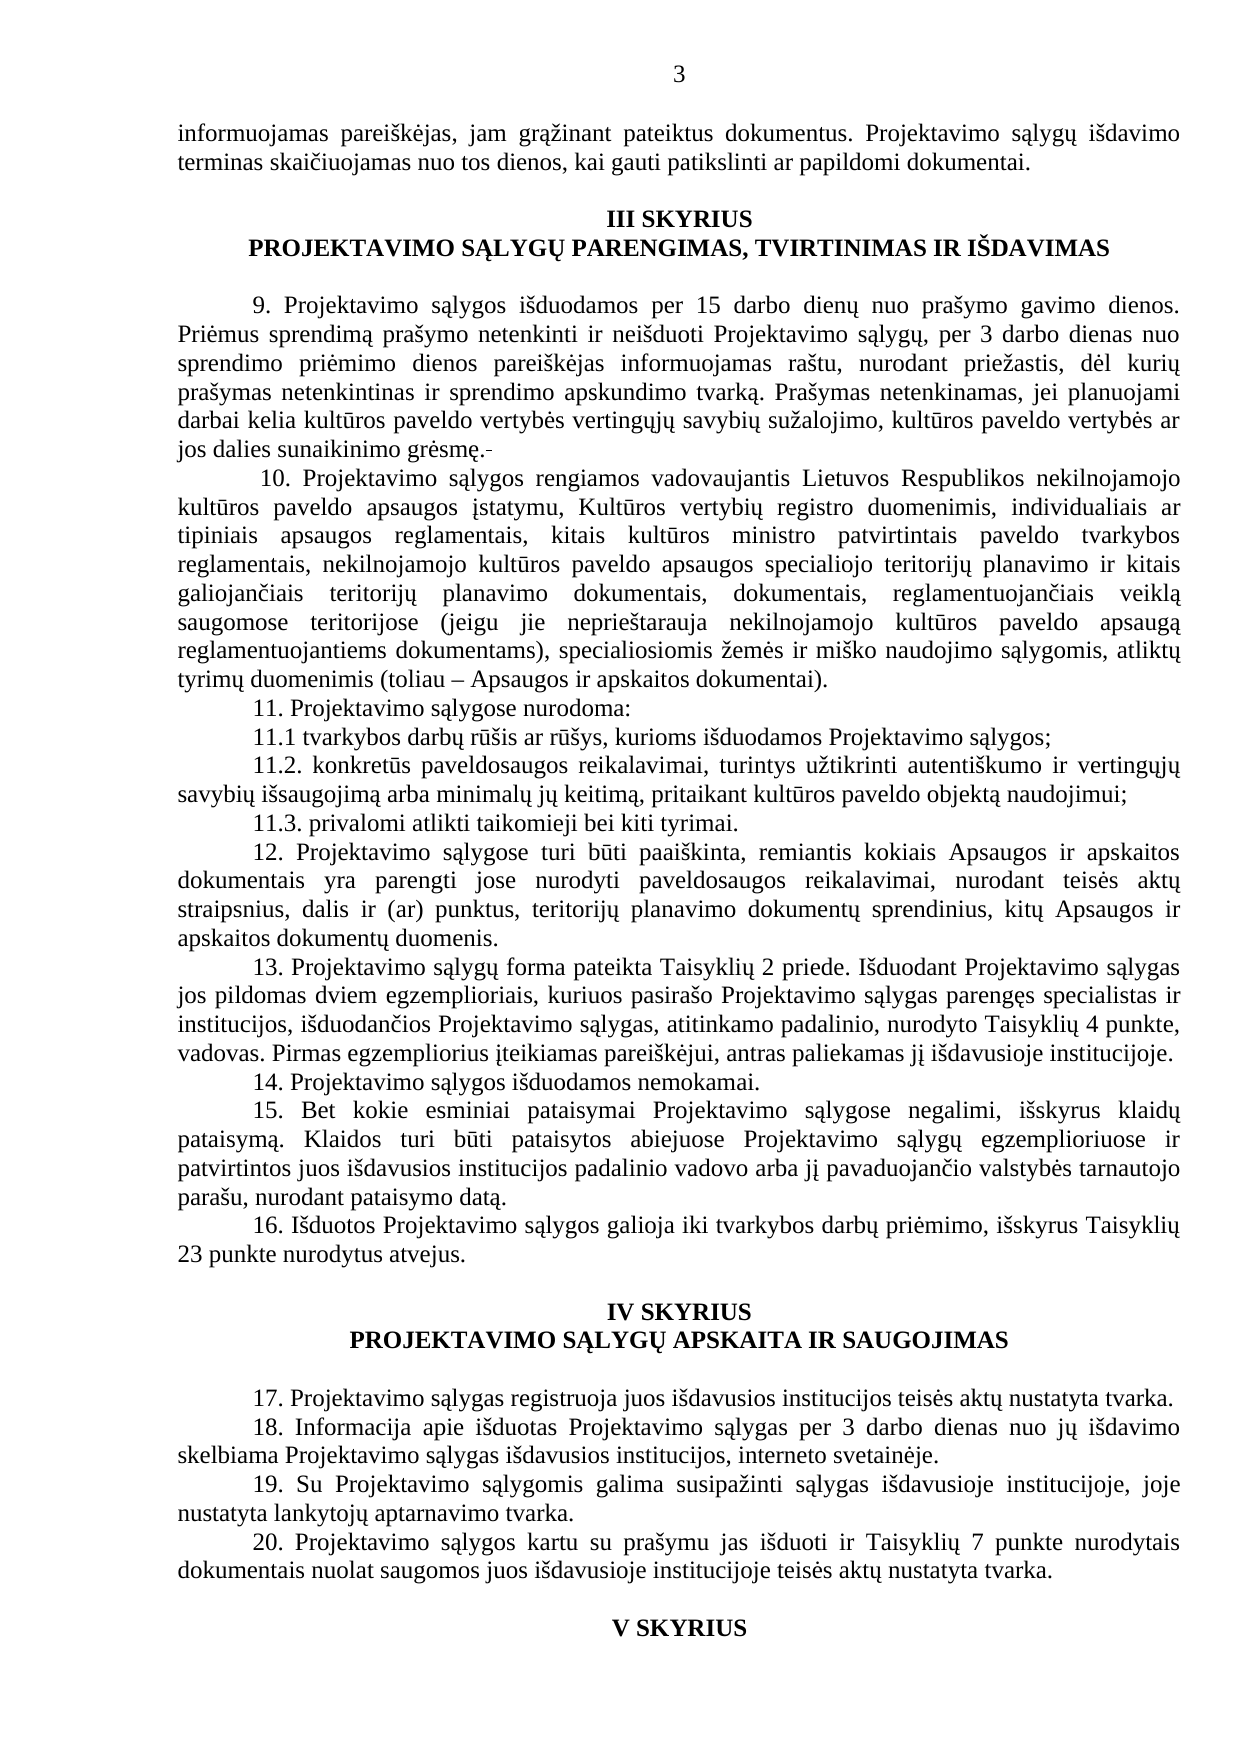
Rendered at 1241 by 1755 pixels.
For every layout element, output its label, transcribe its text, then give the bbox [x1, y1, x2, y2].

text 11. Projektavimo sąlygose nurodoma: [177, 693, 1181, 722]
text projektavimo sąlygų parengimas, tvirtinimas ir išdavimas [177, 233, 1181, 262]
text III SKYRIUS [177, 204, 1181, 233]
text 14. Projektavimo sąlygos išduodamos nemokamai. [177, 1067, 1181, 1096]
text 12. Projektavimo sąlygose turi būti paaiškinta, remiantis kokiais Apsaugos ir apskaitos dokumentais yra parengti jose nurodyti paveldosaugos reikalavimai, nurodant teisės aktų straipsnius, dalis ir (ar) punktus, teritorijų planavimo dokumentų sprendinius, kitų Apsaugos ir apskaitos dokumentų duomenis. [177, 837, 1181, 952]
text 10. Projektavimo sąlygos rengiamos vadovaujantis Lietuvos Respublikos nekilnojamojo kultūros paveldo apsaugos įstatymu, Kultūros vertybių registro duomenimis, individualiais ar tipiniais apsaugos reglamentais, kitais kultūros ministro patvirtintais paveldo tvarkybos reglamentais, nekilnojamojo kultūros paveldo apsaugos specialiojo teritorijų planavimo ir kitais galiojančiais teritorijų planavimo dokumentais, dokumentais, reglamentuojančiais veiklą saugomose teritorijose (jeigu jie neprieštarauja nekilnojamojo kultūros paveldo apsaugą reglamentuojantiems dokumentams), specialiosiomis žemės ir miško naudojimo sąlygomis, atliktų tyrimų duomenimis (toliau – Apsaugos ir apskaitos dokumentai). [177, 463, 1181, 693]
text 11.2. konkretūs paveldosaugos reikalavimai, turintys užtikrinti autentiškumo ir vertingųjų savybių išsaugojimą arba minimalų jų keitimą, pritaikant kultūros paveldo objektą naudojimui; [177, 751, 1181, 808]
text 18. Informacija apie išduotas Projektavimo sąlygas per 3 darbo dienas nuo jų išdavimo skelbiama Projektavimo sąlygas išdavusios institucijos, interneto svetainėje. [177, 1412, 1181, 1469]
text 16. Išduotos Projektavimo sąlygos galioja iki tvarkybos darbų priėmimo, išskyrus Taisyklių 23 punkte nurodytus atvejus. [177, 1211, 1181, 1268]
text 13. Projektavimo sąlygų forma pateikta Taisyklių 2 priede. Išduodant Projektavimo sąlygas jos pildomas dviem egzemplioriais, kuriuos pasirašo Projektavimo sąlygas parengęs specialistas ir institucijos, išduodančios Projektavimo sąlygas, atitinkamo padalinio, nurodyto Taisyklių 4 punkte, vadovas. Pirmas egzempliorius įteikiamas pareiškėjui, antras paliekamas jį išdavusioje institucijoje. [177, 952, 1181, 1067]
text IV SKYRIUS [177, 1297, 1181, 1326]
text 9. Projektavimo sąlygos išduodamos per 15 darbo dienų nuo prašymo gavimo dienos. Priėmus sprendimą prašymo netenkinti ir neišduoti Projektavimo sąlygų, per 3 darbo dienas nuo sprendimo priėmimo dienos pareiškėjas informuojamas raštu, nurodant priežastis, dėl kurių prašymas netenkintinas ir sprendimo apskundimo tvarką. Prašymas netenkinamas, jei planuojami darbai kelia kultūros paveldo vertybės vertingųjų savybių sužalojimo, kultūros paveldo vertybės ar jos dalies sunaikinimo grėsmę. [177, 291, 1181, 463]
text 20. Projektavimo sąlygos kartu su prašymu jas išduoti ir Taisyklių 7 punkte nurodytais dokumentais nuolat saugomos juos išdavusioje institucijoje teisės aktų nustatyta tvarka. [177, 1527, 1181, 1584]
text 11.3. privalomi atlikti taikomieji bei kiti tyrimai. [177, 808, 1181, 837]
text informuojamas pareiškėjas, jam grąžinant pateiktus dokumentus. Projektavimo sąlygų išdavimo terminas skaičiuojamas nuo tos dienos, kai gauti patikslinti ar papildomi dokumentai. [177, 118, 1181, 176]
text V SKYRIUS [177, 1613, 1181, 1642]
text 19. Su Projektavimo sąlygomis galima susipažinti sąlygas išdavusioje institucijoje, joje nustatyta lankytojų aptarnavimo tvarka. [177, 1469, 1181, 1527]
text 11.1 tvarkybos darbų rūšis ar rūšys, kurioms išduodamos Projektavimo sąlygos; [177, 722, 1181, 751]
text 17. Projektavimo sąlygas registruoja juos išdavusios institucijos teisės aktų nustatyta tvarka. [177, 1383, 1181, 1412]
text PROJEKTAVIMO SĄLYGŲ Apskaita ir SAUGOJIMAS [177, 1326, 1181, 1354]
text 15. Bet kokie esminiai pataisymai Projektavimo sąlygose negalimi, išskyrus klaidų pataisymą. Klaidos turi būti pataisytos abiejuose Projektavimo sąlygų egzemplioriuose ir patvirtintos juos išdavusios institucijos padalinio vadovo arba jį pavaduojančio valstybės tarnautojo parašu, nurodant pataisymo datą. [177, 1096, 1181, 1211]
